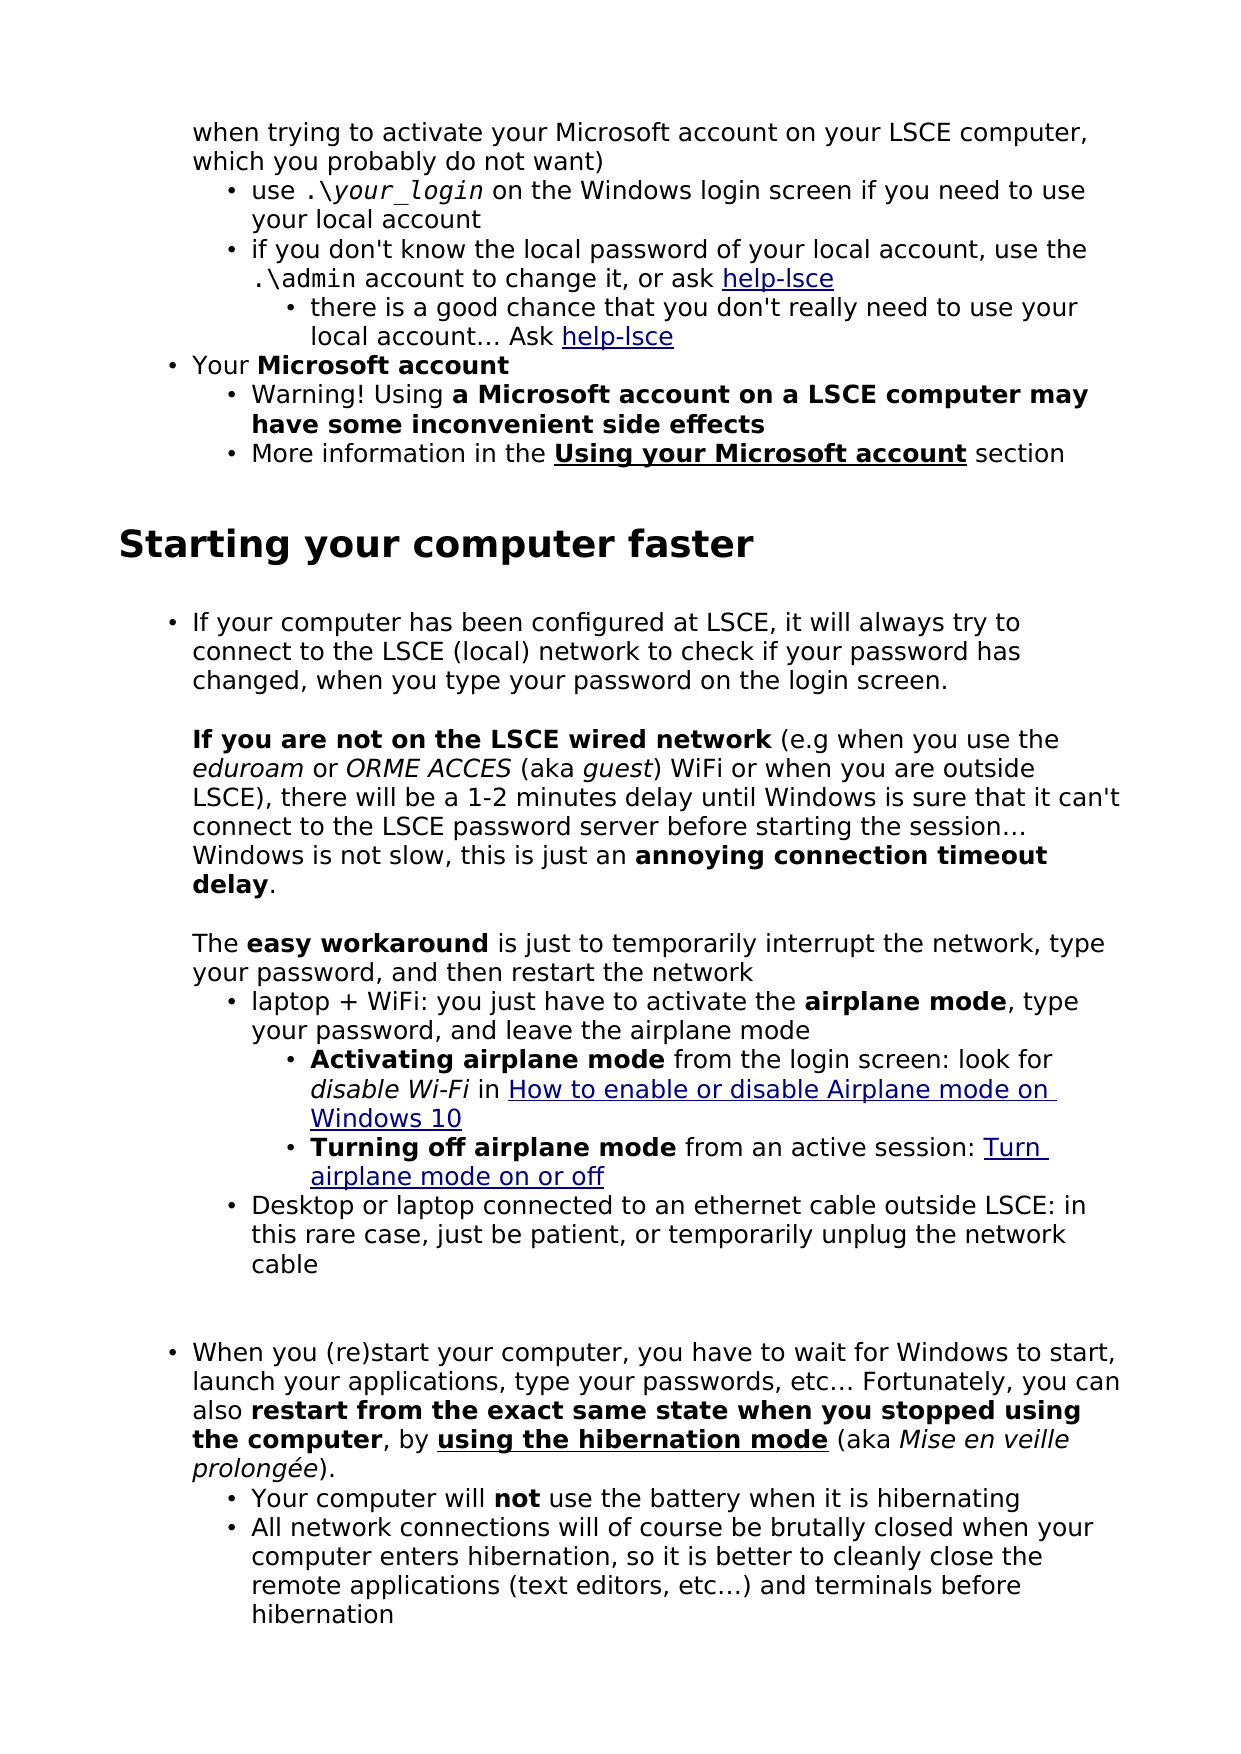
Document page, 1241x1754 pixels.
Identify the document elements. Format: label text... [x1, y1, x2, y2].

list Turning off airplane mode from an active session: Turn airplane mode on or off [295, 1133, 1122, 1192]
list Your Microsoft account [177, 351, 1122, 381]
list Your computer will not use the battery when it is hibernating [236, 1484, 1122, 1513]
list if you don't know the local password of your local account, use the .\admin account to change it, or ask help-lsce [236, 235, 1122, 293]
list Activating airplane mode from the login screen: look for disable Wi-Fi in How to enable or disable Airplane mode on Windows 10 [295, 1046, 1122, 1133]
subtitle Starting your computer faster [118, 523, 1122, 566]
list laptop + WiFi: you just have to activate the airplane mode, type your password, and leave the airplane mode [236, 987, 1122, 1046]
list More information in the Using your Microsoft account section [236, 439, 1122, 468]
list Desktop or laptop connected to an ethernet cable outside LSCE: in this rare case, just be patient, or temporarily unplug the network cable [236, 1192, 1122, 1279]
list when trying to activate your Microsoft account on your LSCE computer, which you probably do not want) [177, 118, 1122, 176]
list If your computer has been configured at LSCE, it will always try to connect to the LSCE (local) network to check if your password has changed, when you type your password on the login screen. If you are not on the LSCE wired network (e.g when you use the eduroam or ORME ACCES (aka guest) WiFi or when you are outside LSCE), there will be a 1-2 minutes delay until Windows is sure that it can't connect to the LSCE password server before starting the session… Windows is not slow, this is just an annoying connection timeout delay. The easy workaround is just to temporarily interrupt the network, type your password, and then restart the network [177, 608, 1122, 987]
list When you (re)start your computer, you have to wait for Windows to start, launch your applications, type your passwords, etc… Fortunately, you can also restart from the exact same state when you stopped using the computer, by using the hibernation mode (aka Mise en veille prolongée). [177, 1338, 1122, 1484]
list Warning! Using a Microsoft account on a LSCE computer may have some inconvenient side effects [236, 381, 1122, 439]
list there is a good chance that you don't really need to use your local account… Ask help-lsce [295, 293, 1122, 351]
list use .\your_login on the Windows login screen if you need to use your local account [236, 176, 1122, 235]
list All network connections will of course be brutally closed when your computer enters hibernation, so it is better to cleanly close the remote applications (text editors, etc…) and terminals before hibernation [236, 1513, 1122, 1630]
